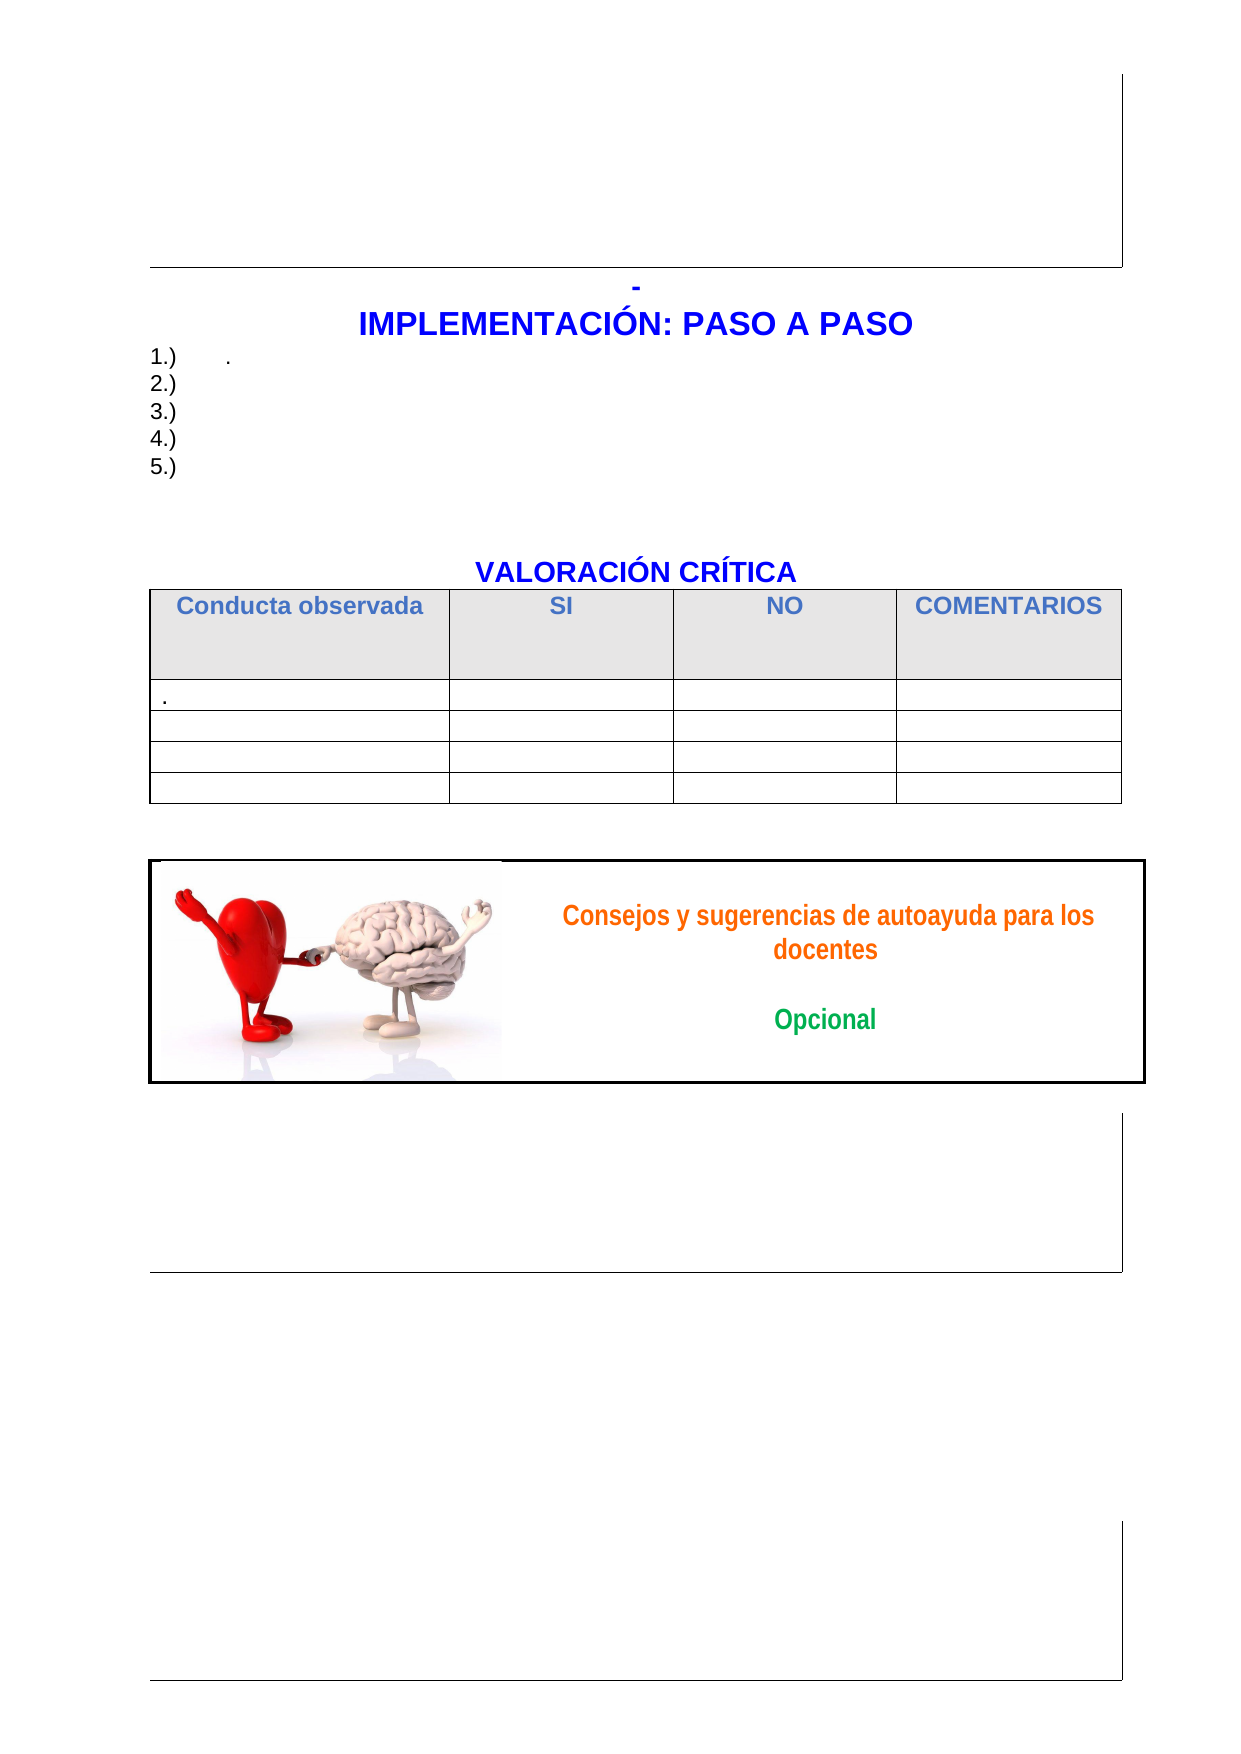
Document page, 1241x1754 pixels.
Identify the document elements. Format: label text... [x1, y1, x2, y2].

table_header [152, 862, 161, 1081]
table_header Consejos y sugerencias de autoayuda para los docentes Opcional [513, 862, 1143, 1081]
table_header [502, 862, 513, 1081]
list . [150, 342, 1122, 369]
table_cell [450, 742, 673, 772]
table_cell [674, 711, 896, 741]
table_cell [897, 711, 1121, 741]
table_cell [674, 742, 896, 772]
table_cell . [151, 680, 449, 710]
table_cell [450, 680, 673, 710]
table_cell [897, 680, 1121, 710]
table_cell [674, 773, 896, 803]
table_cell [897, 773, 1121, 803]
table_header COMENTARIOS [897, 590, 1121, 679]
table_cell [151, 711, 449, 741]
table_cell [897, 742, 1121, 772]
table_cell [450, 711, 673, 741]
table_header NO [674, 590, 896, 679]
subtitle VALORACIÓN CRÍTICA [150, 554, 1122, 588]
table_cell [151, 742, 449, 772]
table_cell [674, 680, 896, 710]
table_header SI [450, 590, 673, 679]
table_header Conducta observada [151, 590, 449, 679]
table_cell [450, 773, 673, 803]
subtitle - IMPLEMENTACIÓN: PASO A PASO [150, 267, 1122, 342]
table_cell [151, 773, 449, 803]
